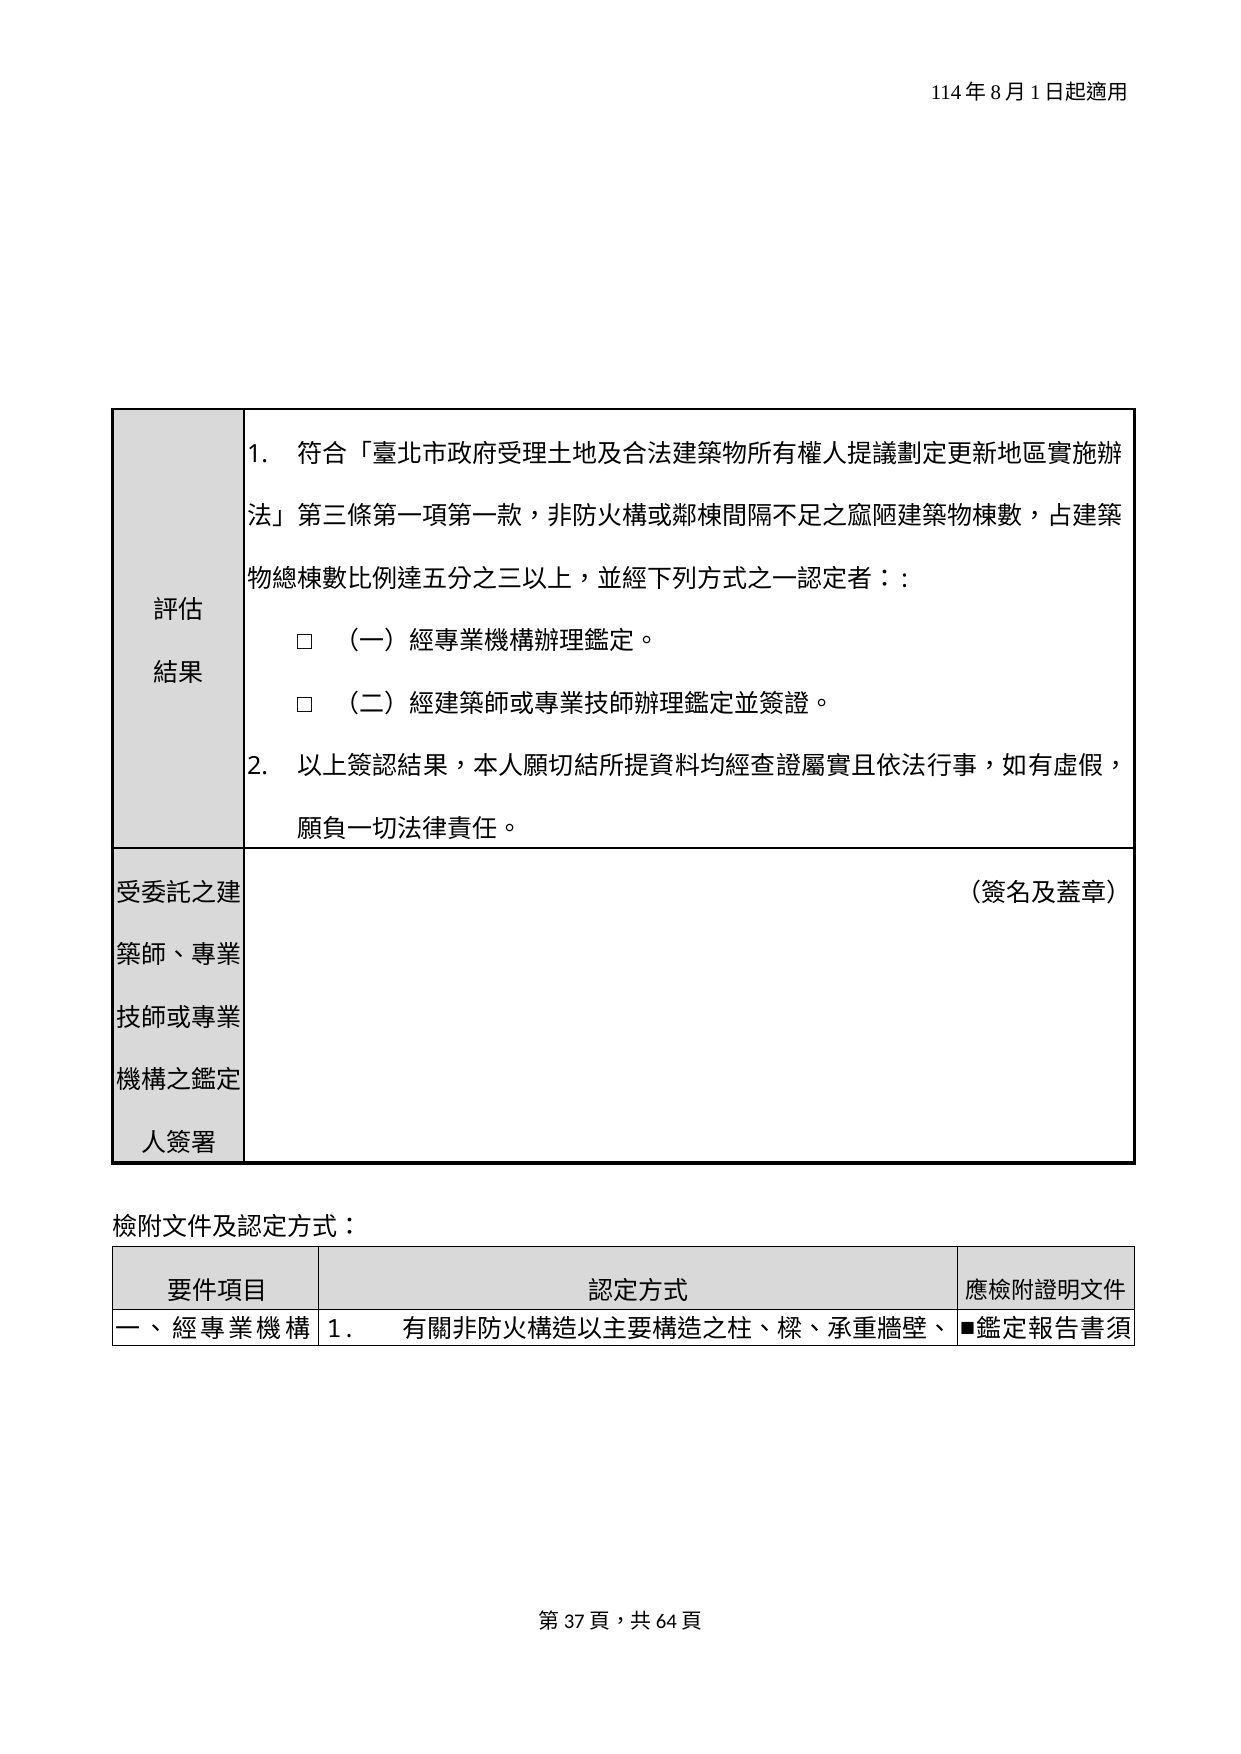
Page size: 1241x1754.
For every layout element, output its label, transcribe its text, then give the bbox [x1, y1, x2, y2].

table_cell （簽名及蓋章） [245, 849, 1133, 1161]
table_cell 有關非防火構造以主要構造之柱、樑、承重牆壁、樓地板及屋頂之任一構造認定之，並應由受委託之建築師、專業技師或專業機構依建築技術規則辦理鑑定並簽證。 本指標所指建築物應檢附下列文件之一 領有本府建築主管機關核發之建築物使用執照。 本府建築主管機關核發之合法建築物證明文件。 實施建築管理前己建造完成之合法建築物：建物登記謄本。 民國77年8月1日以前興建完成之舊違章建築物：民政局查詢之門牌編釘證明及航測影像等相關圖資，且不含合法建築物加蓋之違章。 如建築物現況已拆除，除領有98、99年合法建物及既存違建存記證明或建築物先行拆除證明書外，不予認列。 [319, 1310, 957, 1345]
text 檢附文件及認定方式： [112, 1183, 1128, 1246]
table_header 要件項目 [113, 1247, 318, 1309]
table_cell 符合「臺北市政府受理土地及合法建築物所有權人提議劃定更新地區實施辦法」第三條第一項第一款，非防火構或鄰棟間隔不足之窳陋建築物棟數，占建築物總棟數比例達五分之三以上，並經下列方式之一認定者：: （一）經專業機構辦理鑑定。 （二）經建築師或專業技師辦理鑑定並簽證。 以上簽認結果，本人願切結所提資料均經查證屬實且依法行事，如有虛假，願負一切法律責任。 [245, 410, 1133, 847]
table_cell 受委託之建築師、專業技師或專業機構之鑑定人簽署 [114, 849, 243, 1161]
table_cell 一、經專業機構 [113, 1310, 318, 1345]
table_header 應檢附證明文件 [958, 1247, 1134, 1309]
table_header 認定方式 [319, 1247, 957, 1309]
table_cell ■鑑定報告書須 [958, 1310, 1134, 1345]
table_cell 評估 結果 [114, 410, 243, 847]
